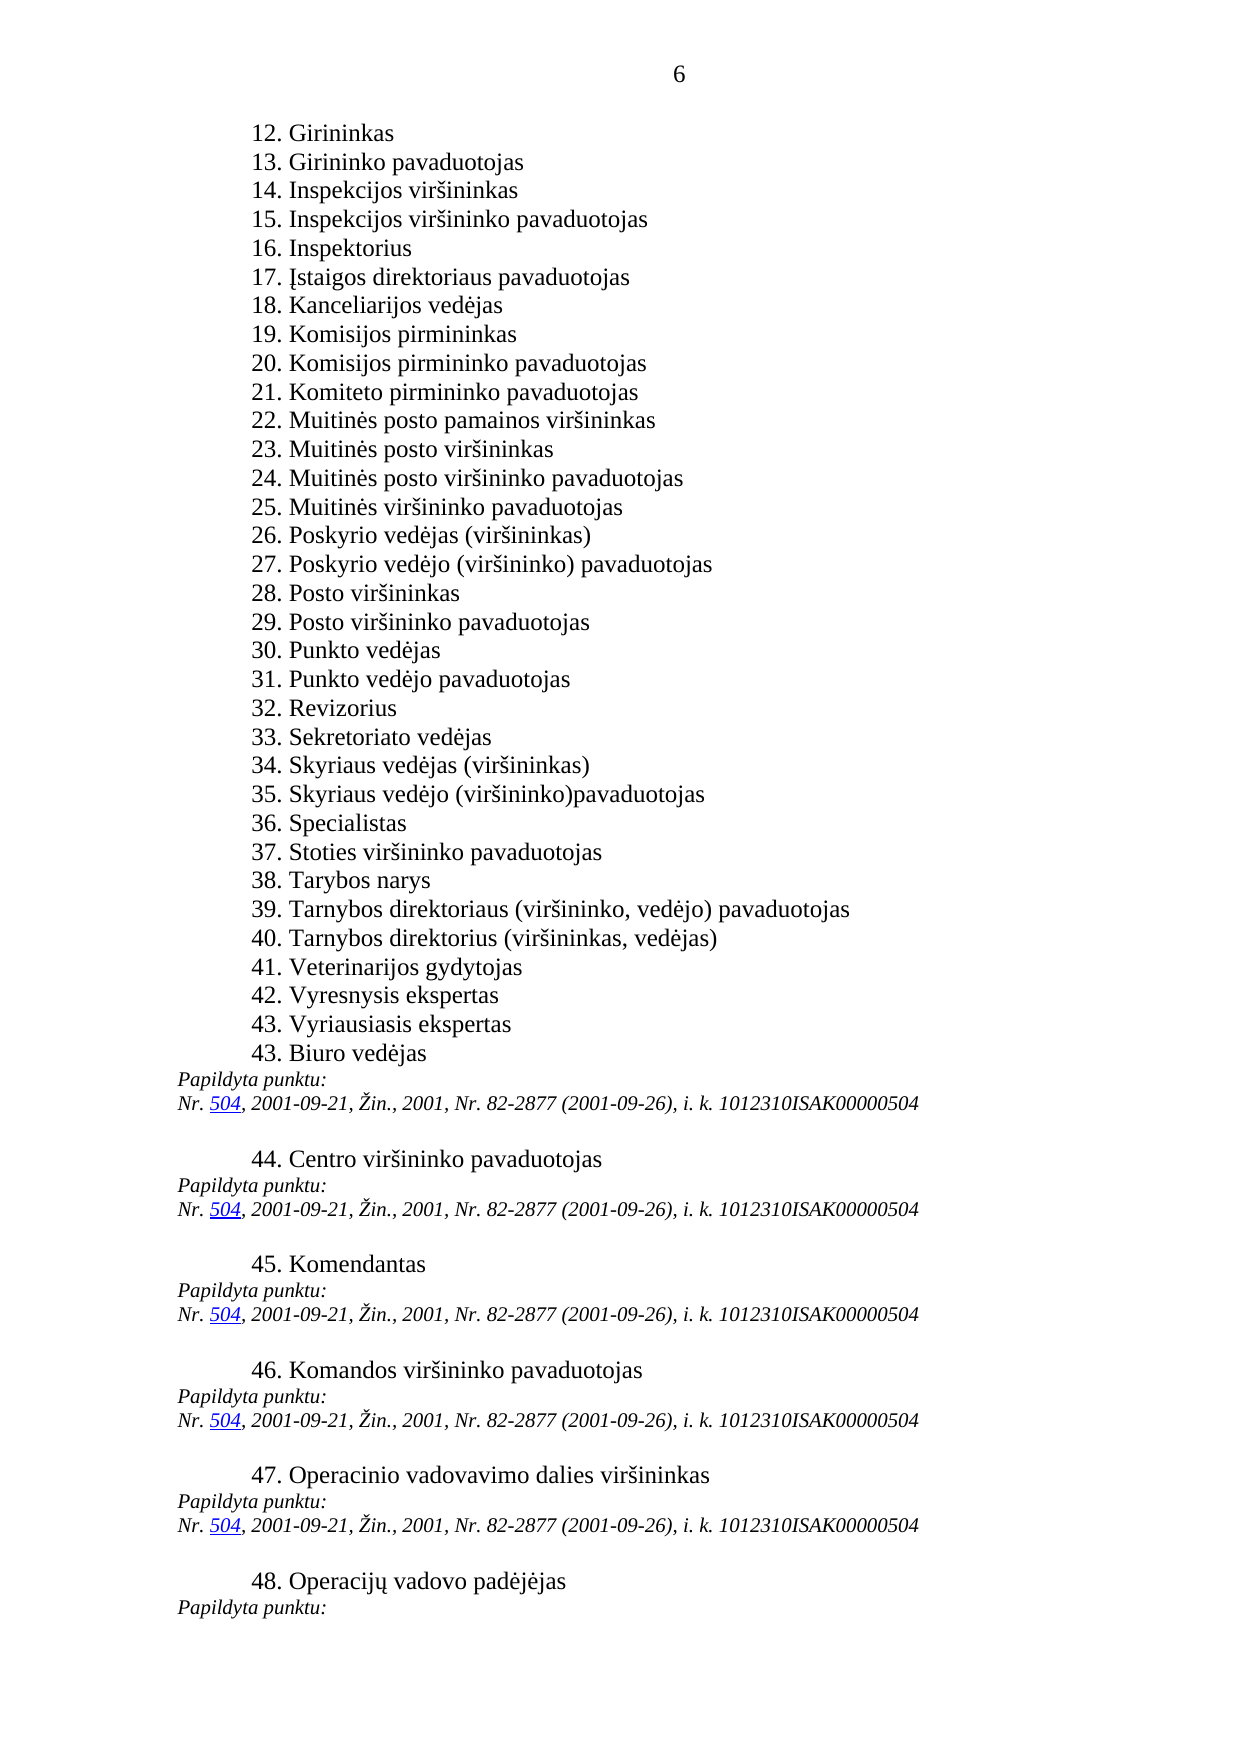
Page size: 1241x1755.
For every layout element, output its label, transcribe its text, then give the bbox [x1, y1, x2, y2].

text Papildyta punktu: [177, 1384, 1181, 1408]
text 34. Skyriaus vedėjas (viršininkas) [177, 751, 1181, 779]
text 14. Inspekcijos viršininkas [177, 176, 1181, 204]
text 28. Posto viršininkas [177, 578, 1181, 607]
text 29. Posto viršininko pavaduotojas [177, 607, 1181, 636]
text 21. Komiteto pirmininko pavaduotojas [177, 377, 1181, 406]
text 48. Operacijų vadovo padėjėjas [177, 1566, 1181, 1595]
text 35. Skyriaus vedėjo (viršininko)pavaduotojas [177, 779, 1181, 808]
text 25. Muitinės viršininko pavaduotojas [177, 492, 1181, 521]
text 20. Komisijos pirmininko pavaduotojas [177, 348, 1181, 377]
text 22. Muitinės posto pamainos viršininkas [177, 406, 1181, 434]
text 13. Girininko pavaduotojas [177, 147, 1181, 176]
text 40. Tarnybos direktorius (viršininkas, vedėjas) [177, 923, 1181, 952]
text 47. Operacinio vadovavimo dalies viršininkas [177, 1461, 1181, 1489]
text Papildyta punktu: [177, 1278, 1181, 1302]
text 27. Poskyrio vedėjo (viršininko) pavaduotojas [177, 549, 1181, 578]
text Nr. 504, 2001-09-21, Žin., 2001, Nr. 82-2877 (2001-09-26), i. k. 1012310ISAK00000504 [177, 1302, 1181, 1326]
text Papildyta punktu: [177, 1172, 1181, 1197]
text 30. Punkto vedėjas [177, 636, 1181, 664]
text 26. Poskyrio vedėjas (viršininkas) [177, 521, 1181, 549]
text Nr. 504, 2001-09-21, Žin., 2001, Nr. 82-2877 (2001-09-26), i. k. 1012310ISAK00000504 [177, 1408, 1181, 1432]
text Nr. 504, 2001-09-21, Žin., 2001, Nr. 82-2877 (2001-09-26), i. k. 1012310ISAK00000504 [177, 1197, 1181, 1221]
text Nr. 504, 2001-09-21, Žin., 2001, Nr. 82-2877 (2001-09-26), i. k. 1012310ISAK00000504 [177, 1091, 1181, 1115]
text Papildyta punktu: [177, 1067, 1181, 1091]
text 15. Inspekcijos viršininko pavaduotojas [177, 204, 1181, 233]
text 43. Vyriausiasis ekspertas [177, 1009, 1181, 1038]
text 43. Biuro vedėjas [177, 1038, 1181, 1067]
text 19. Komisijos pirmininkas [177, 319, 1181, 348]
text 38. Tarybos narys [177, 866, 1181, 894]
text 41. Veterinarijos gydytojas [177, 952, 1181, 981]
text 45. Komendantas [177, 1249, 1181, 1278]
text 46. Komandos viršininko pavaduotojas [177, 1355, 1181, 1384]
text 31. Punkto vedėjo pavaduotojas [177, 664, 1181, 693]
text 37. Stoties viršininko pavaduotojas [177, 837, 1181, 866]
text 33. Sekretoriato vedėjas [177, 722, 1181, 751]
text Papildyta punktu: [177, 1489, 1181, 1513]
text 39. Tarnybos direktoriaus (viršininko, vedėjo) pavaduotojas [177, 894, 1181, 923]
text 44. Centro viršininko pavaduotojas [177, 1144, 1181, 1172]
text 36. Specialistas [177, 808, 1181, 837]
text 24. Muitinės posto viršininko pavaduotojas [177, 463, 1181, 492]
text 16. Inspektorius [177, 233, 1181, 262]
text 17. Įstaigos direktoriaus pavaduotojas [177, 262, 1181, 291]
text 42. Vyresnysis ekspertas [177, 981, 1181, 1009]
text 23. Muitinės posto viršininkas [177, 434, 1181, 463]
text 12. Girininkas [177, 118, 1181, 147]
text Nr. 504, 2001-09-21, Žin., 2001, Nr. 82-2877 (2001-09-26), i. k. 1012310ISAK00000504 [177, 1513, 1181, 1537]
text 18. Kanceliarijos vedėjas [177, 291, 1181, 319]
text 32. Revizorius [177, 693, 1181, 722]
text Papildyta punktu: [177, 1595, 1181, 1619]
